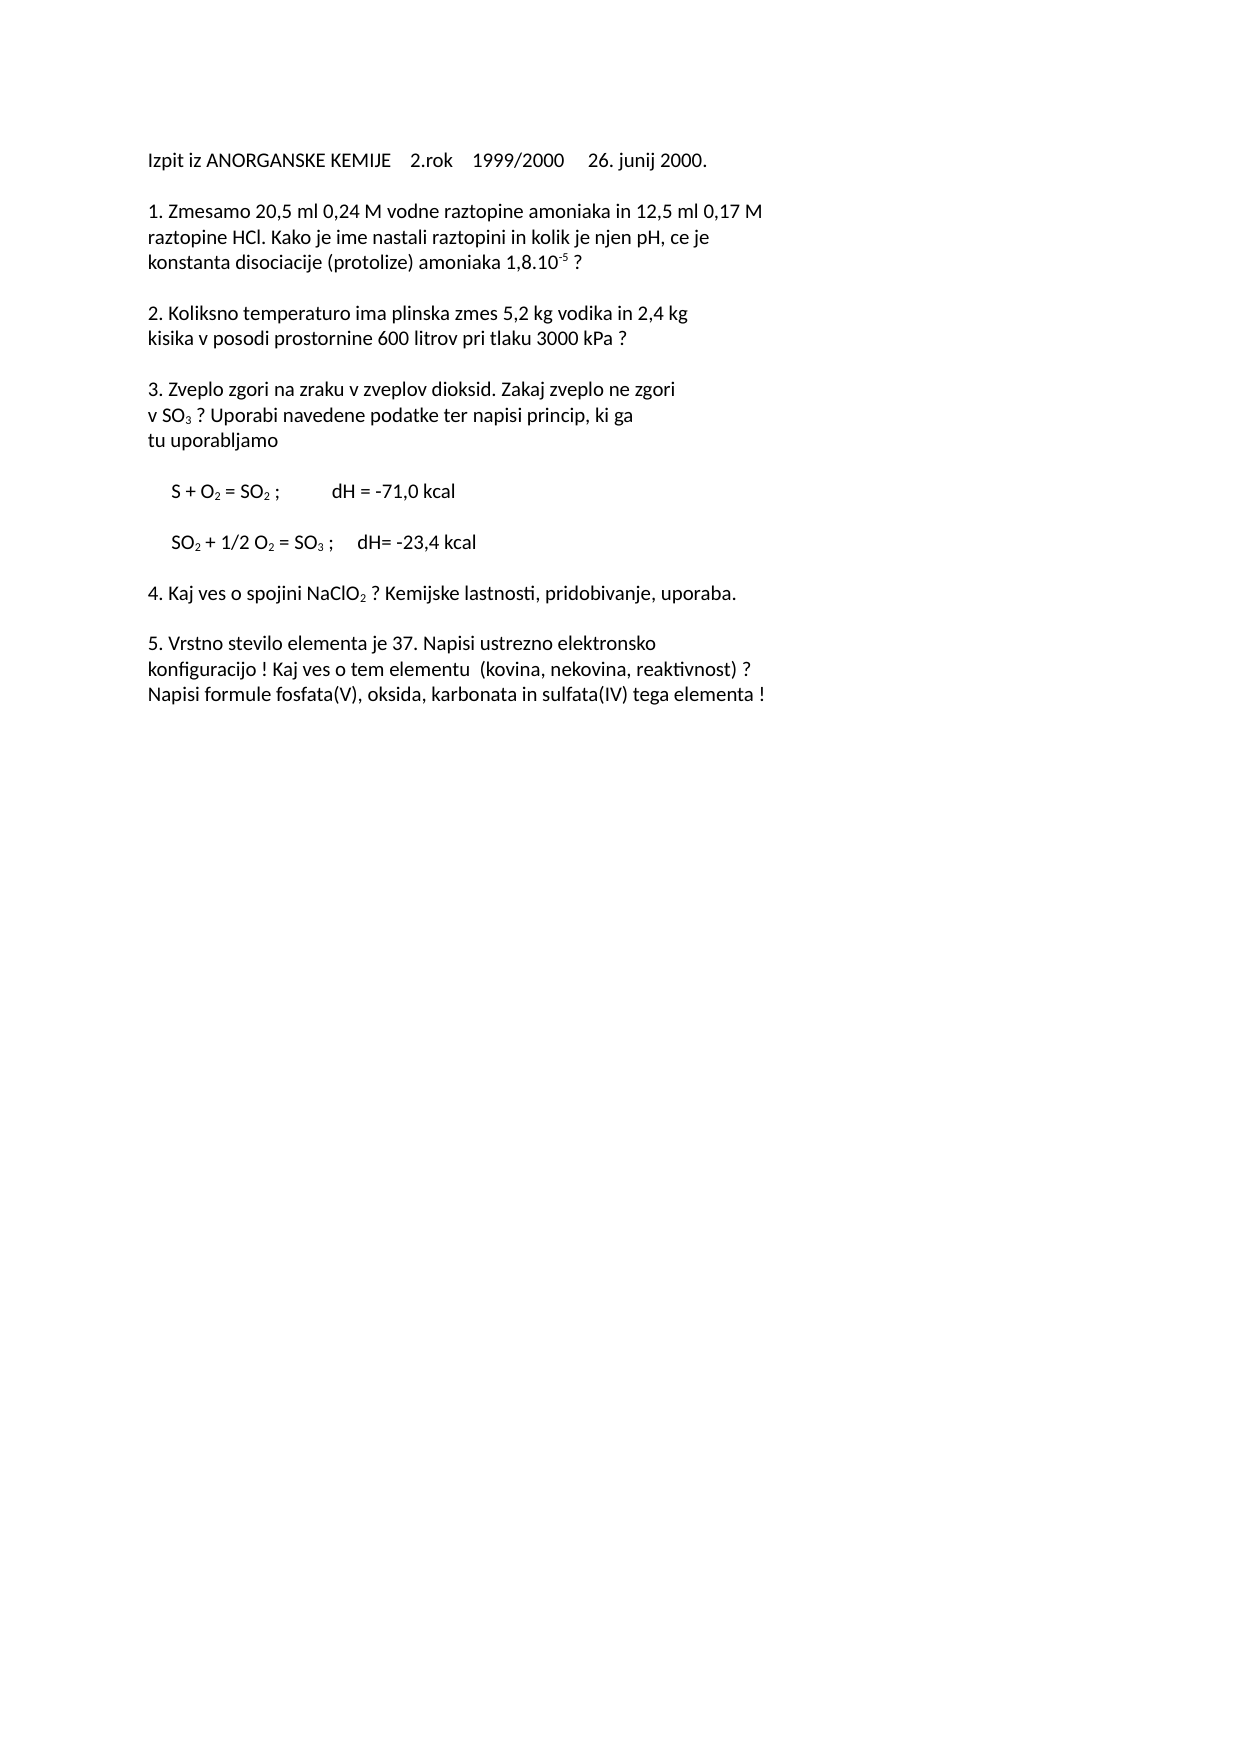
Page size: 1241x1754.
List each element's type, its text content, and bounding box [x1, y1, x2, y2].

text Napisi formule fosfata(V), oksida, karbonata in sulfata(IV) tega elementa ! [148, 681, 1093, 707]
text konfiguracijo ! Kaj ves o tem elementu (kovina, nekovina, reaktivnost) ? [148, 656, 1093, 681]
text Izpit iz ANORGANSKE KEMIJE 2.rok 1999/2000 26. junij 2000. [148, 148, 1093, 173]
text kisika v posodi prostornine 600 litrov pri tlaku 3000 kPa ? [148, 326, 1093, 351]
text v SO3 ? Uporabi navedene podatke ter napisi princip, ki ga [148, 402, 1093, 427]
text 1. Zmesamo 20,5 ml 0,24 M vodne raztopine amoniaka in 12,5 ml 0,17 M [148, 198, 1093, 224]
text tu uporabljamo [148, 427, 1093, 453]
text S + O2 = SO2 ; dH = -71,0 kcal [148, 478, 1093, 503]
text SO2 + 1/2 O2 = SO3 ; dH= -23,4 kcal [148, 529, 1093, 554]
text 2. Koliksno temperaturo ima plinska zmes 5,2 kg vodika in 2,4 kg [148, 300, 1093, 326]
text 4. Kaj ves o spojini NaClO2 ? Kemijske lastnosti, pridobivanje, uporaba. [148, 580, 1093, 605]
text raztopine HCl. Kako je ime nastali raztopini in kolik je njen pH, ce je [148, 224, 1093, 249]
text 5. Vrstno stevilo elementa je 37. Napisi ustrezno elektronsko [148, 631, 1093, 656]
text 3. Zveplo zgori na zraku v zveplov dioksid. Zakaj zveplo ne zgori [148, 376, 1093, 402]
text konstanta disociacije (protolize) amoniaka 1,8.10-5 ? [148, 249, 1093, 275]
